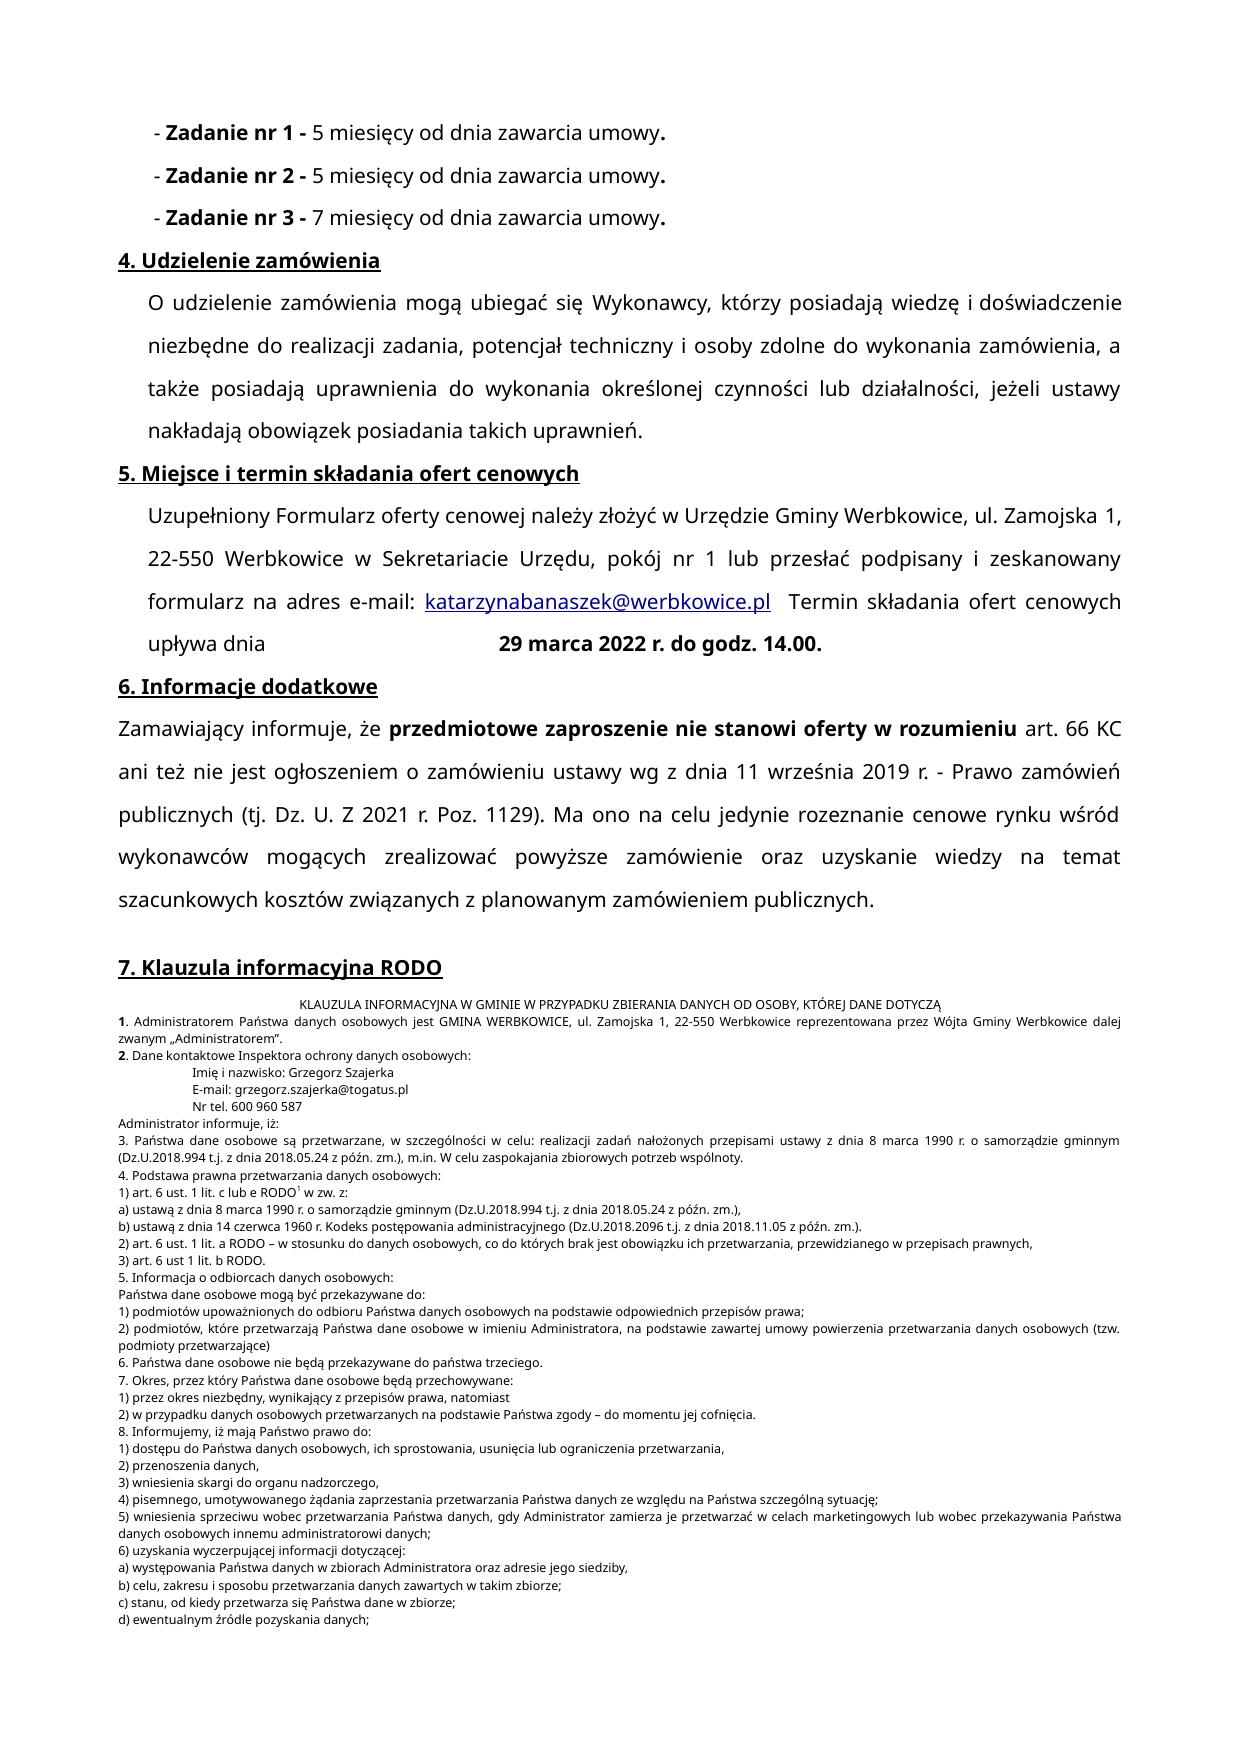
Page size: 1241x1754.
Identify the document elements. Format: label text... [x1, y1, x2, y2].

list 5. Miejsce i termin składania ofert cenowych [118, 459, 1122, 487]
list - Zadanie nr 2 - 5 miesięcy od dnia zawarcia umowy. [118, 161, 1122, 189]
text 1) podmiotów upoważnionych do odbioru Państwa danych osobowych na podstawie odpowiednich przepisów prawa; [118, 1303, 1122, 1320]
text E-mail: grzegorz.szajerka@togatus.pl [118, 1081, 1122, 1098]
text KLAUZULA INFORMACYJNA W GMINIE W PRZYPADKU ZBIERANIA DANYCH OD OSOBY, KTÓREJ DANE DOTYCZĄ [118, 996, 1122, 1013]
text 1) dostępu do Państwa danych osobowych, ich sprostowania, usunięcia lub ograniczenia przetwarzania, [118, 1440, 1122, 1457]
text Państwa dane osobowe mogą być przekazywane do: [118, 1286, 1122, 1303]
text 2) podmiotów, które przetwarzają Państwa dane osobowe w imieniu Administratora, na podstawie zawartej umowy powierzenia przetwarzania danych osobowych (tzw. podmioty przetwarzające) [118, 1320, 1122, 1354]
list - Zadanie nr 3 - 7 miesięcy od dnia zawarcia umowy. [118, 203, 1122, 232]
list - Zadanie nr 1 - 5 miesięcy od dnia zawarcia umowy. [118, 118, 1122, 147]
text Zamawiający informuje, że przedmiotowe zaproszenie nie stanowi oferty w rozumieniu art. 66 KC ani też nie jest ogłoszeniem o zamówieniu ustawy wg z dnia 11 września 2019 r. - Prawo zamówień publicznych (tj. Dz. U. Z 2021 r. Poz. 1129). Ma ono na celu jedynie rozeznanie cenowe rynku wśród wykonawców mogących zrealizować powyższe zamówienie oraz uzyskanie wiedzy na temat szacunkowych kosztów związanych z planowanym zamówieniem publicznych. [118, 714, 1122, 913]
text a) występowania Państwa danych w zbiorach Administratora oraz adresie jego siedziby, [118, 1559, 1122, 1577]
text 5. Informacja o odbiorcach danych osobowych: [118, 1269, 1122, 1286]
text Uzupełniony Formularz oferty cenowej należy złożyć w Urzędzie Gminy Werbkowice, ul. Zamojska 1, 22‑550 Werbkowice w Sekretariacie Urzędu, pokój nr 1 lub przesłać podpisany i zeskanowany formularz na adres e-mail: katarzynabanaszek@werbkowice.pl Termin składania ofert cenowych upływa dnia 29 marca 2022 r. do godz. 14.00. [148, 502, 1122, 658]
text 2) w przypadku danych osobowych przetwarzanych na podstawie Państwa zgody – do momentu jej cofnięcia. [118, 1406, 1122, 1423]
text 8. Informujemy, iż mają Państwo prawo do: [118, 1423, 1122, 1440]
text 1) przez okres niezbędny, wynikający z przepisów prawa, natomiast [118, 1389, 1122, 1406]
list O udzielenie zamówienia mogą ubiegać się Wykonawcy, którzy posiadają wiedzę i doświadczenie niezbędne do realizacji zadania, potencjał techniczny i osoby zdolne do wykonania zamówienia, a także posiadają uprawnienia do wykonania określonej czynności lub działalności, jeżeli ustawy nakładają obowiązek posiadania takich uprawnień. [148, 288, 1122, 445]
text 4) pisemnego, umotywowanego żądania zaprzestania przetwarzania Państwa danych ze względu na Państwa szczególną sytuację; [118, 1491, 1122, 1508]
text 5) wniesienia sprzeciwu wobec przetwarzania Państwa danych, gdy Administrator zamierza je przetwarzać w celach marketingowych lub wobec przekazywania Państwa danych osobowych innemu administratorowi danych; [118, 1508, 1122, 1542]
text d) ewentualnym źródle pozyskania danych; [118, 1611, 1122, 1628]
text 6. Informacje dodatkowe [118, 672, 1122, 700]
text Administrator informuje, iż: [118, 1115, 1122, 1132]
text 6. Państwa dane osobowe nie będą przekazywane do państwa trzeciego. [118, 1354, 1122, 1372]
text 2) przenoszenia danych, [118, 1457, 1122, 1474]
text a) ustawą z dnia 8 marca 1990 r. o samorządzie gminnym (Dz.U.2018.994 t.j. z dnia 2018.05.24 z późn. zm.), [118, 1201, 1122, 1218]
text Nr tel. 600 960 587 [118, 1098, 1122, 1115]
text 2) art. 6 ust. 1 lit. a RODO – w stosunku do danych osobowych, co do których brak jest obowiązku ich przetwarzania, przewidzianego w przepisach prawnych, [118, 1235, 1122, 1252]
text 3) art. 6 ust 1 lit. b RODO. [118, 1252, 1122, 1269]
text Imię i nazwisko: Grzegorz Szajerka [118, 1064, 1122, 1081]
text b) ustawą z dnia 14 czerwca 1960 r. Kodeks postępowania administracyjnego (Dz.U.2018.2096 t.j. z dnia 2018.11.05 z późn. zm.). [118, 1218, 1122, 1235]
text 6) uzyskania wyczerpującej informacji dotyczącej: [118, 1542, 1122, 1559]
list 7. Klauzula informacyjna RODO [118, 953, 1122, 982]
list 4. Udzielenie zamówienia [118, 246, 1122, 274]
text 2. Dane kontaktowe Inspektora ochrony danych osobowych: [118, 1047, 1122, 1064]
text 3. Państwa dane osobowe są przetwarzane, w szczególności w celu: realizacji zadań nałożonych przepisami ustawy z dnia 8 marca 1990 r. o samorządzie gminnym (Dz.U.2018.994 t.j. z dnia 2018.05.24 z późn. zm.), m.in. W celu zaspokajania zbiorowych potrzeb wspólnoty. [118, 1132, 1122, 1167]
text 1. Administratorem Państwa danych osobowych jest GMINA WERBKOWICE, ul. Zamojska 1, 22-550 Werbkowice reprezentowana przez Wójta Gminy Werbkowice dalej zwanym „Administratorem”. [118, 1013, 1122, 1047]
text c) stanu, od kiedy przetwarza się Państwa dane w zbiorze; [118, 1594, 1122, 1611]
text b) celu, zakresu i sposobu przetwarzania danych zawartych w takim zbiorze; [118, 1577, 1122, 1594]
text 1) art. 6 ust. 1 lit. c lub e RODO1 w zw. z: [118, 1184, 1122, 1201]
text 4. Podstawa prawna przetwarzania danych osobowych: [118, 1167, 1122, 1184]
text 7. Okres, przez który Państwa dane osobowe będą przechowywane: [118, 1372, 1122, 1389]
text 3) wniesienia skargi do organu nadzorczego, [118, 1474, 1122, 1491]
